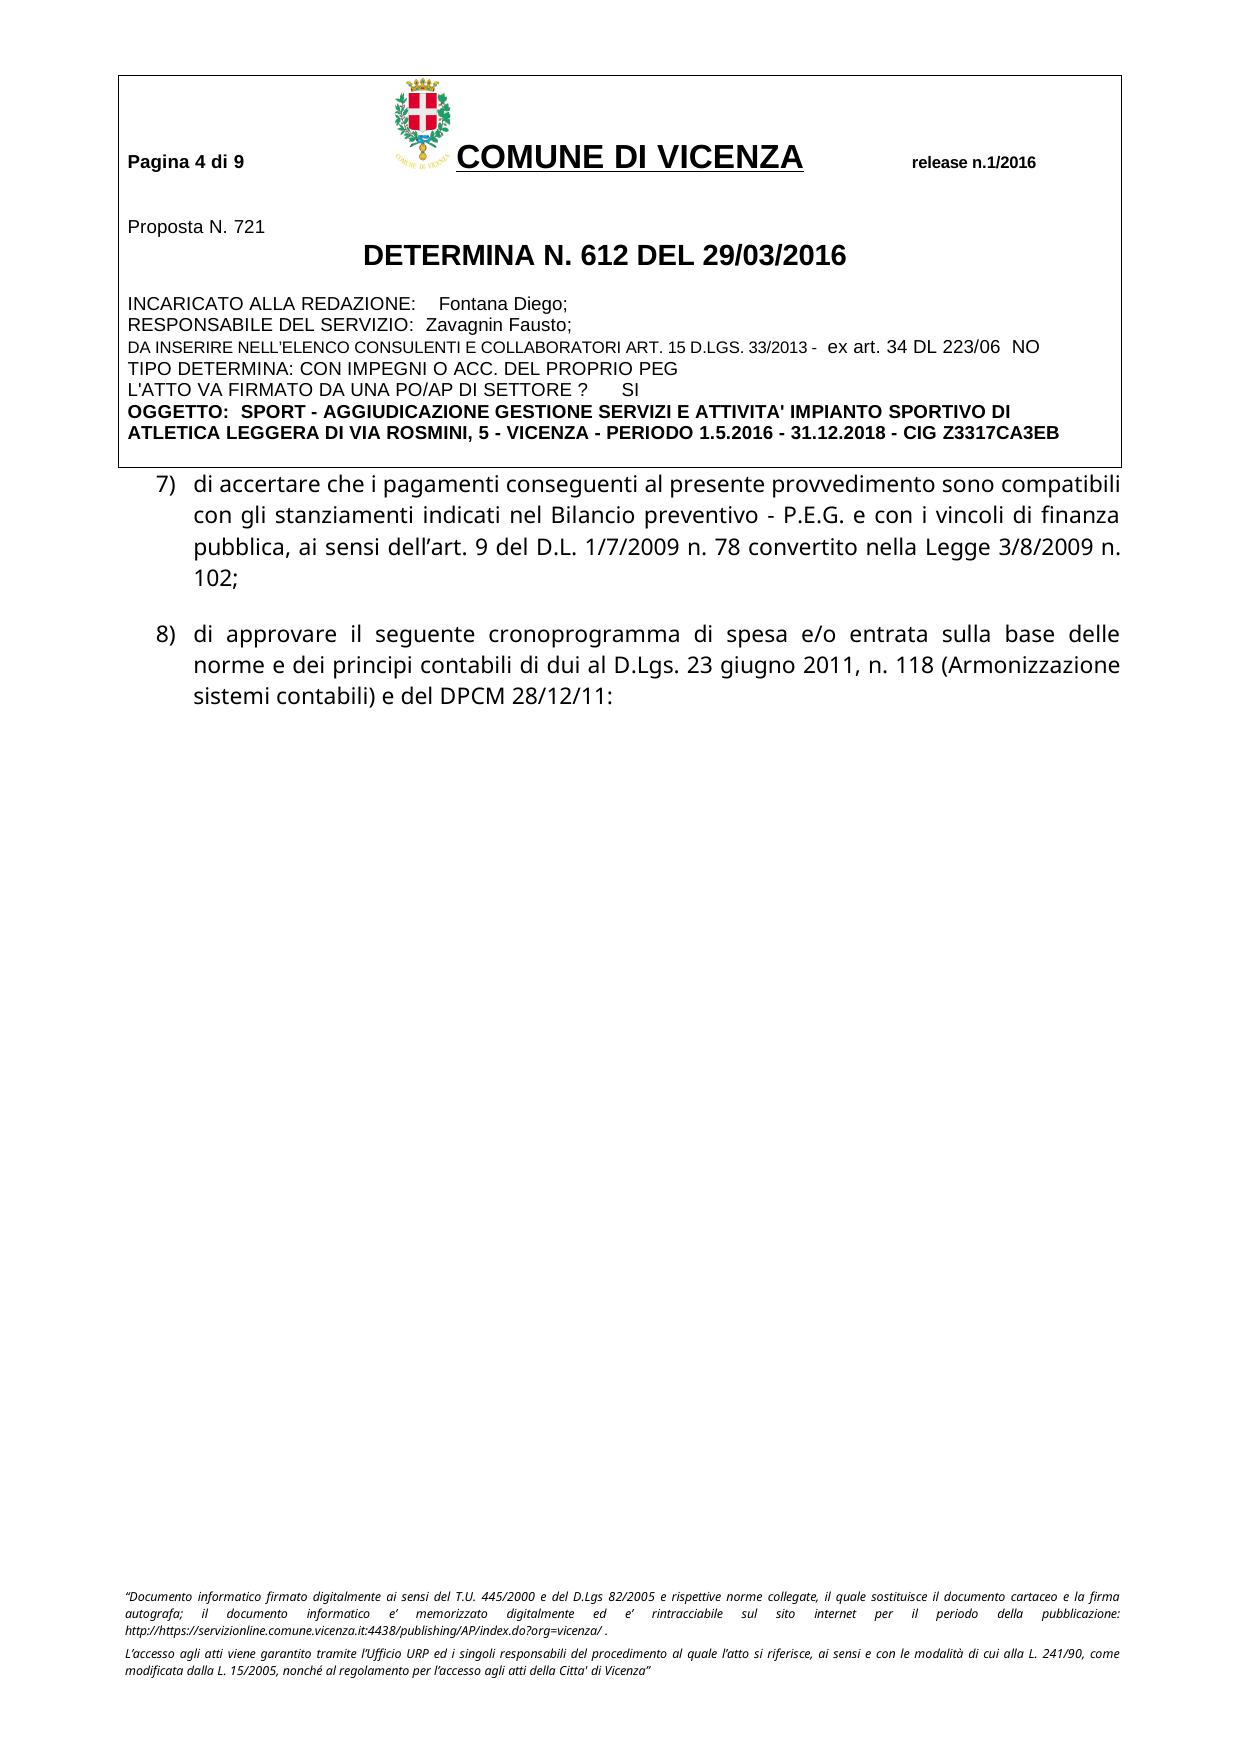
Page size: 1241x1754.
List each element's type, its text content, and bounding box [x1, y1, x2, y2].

picture [394, 78, 451, 169]
list di accertare che i pagamenti conseguenti al presente provvedimento sono compatibili con gli stanziamenti indicati nel Bilancio preventivo - P.E.G. e con i vincoli di finanza pubblica, ai sensi dell’art. 9 del D.L. 1/7/2009 n. 78 convertito nella Legge 3/8/2009 n. 102; [156, 468, 1122, 593]
list di approvare il seguente cronoprogramma di spesa e/o entrata sulla base delle norme e dei principi contabili di dui al D.Lgs. 23 giugno 2011, n. 118 (Armonizzazione sistemi contabili) e del DPCM 28/12/11: [156, 618, 1122, 711]
